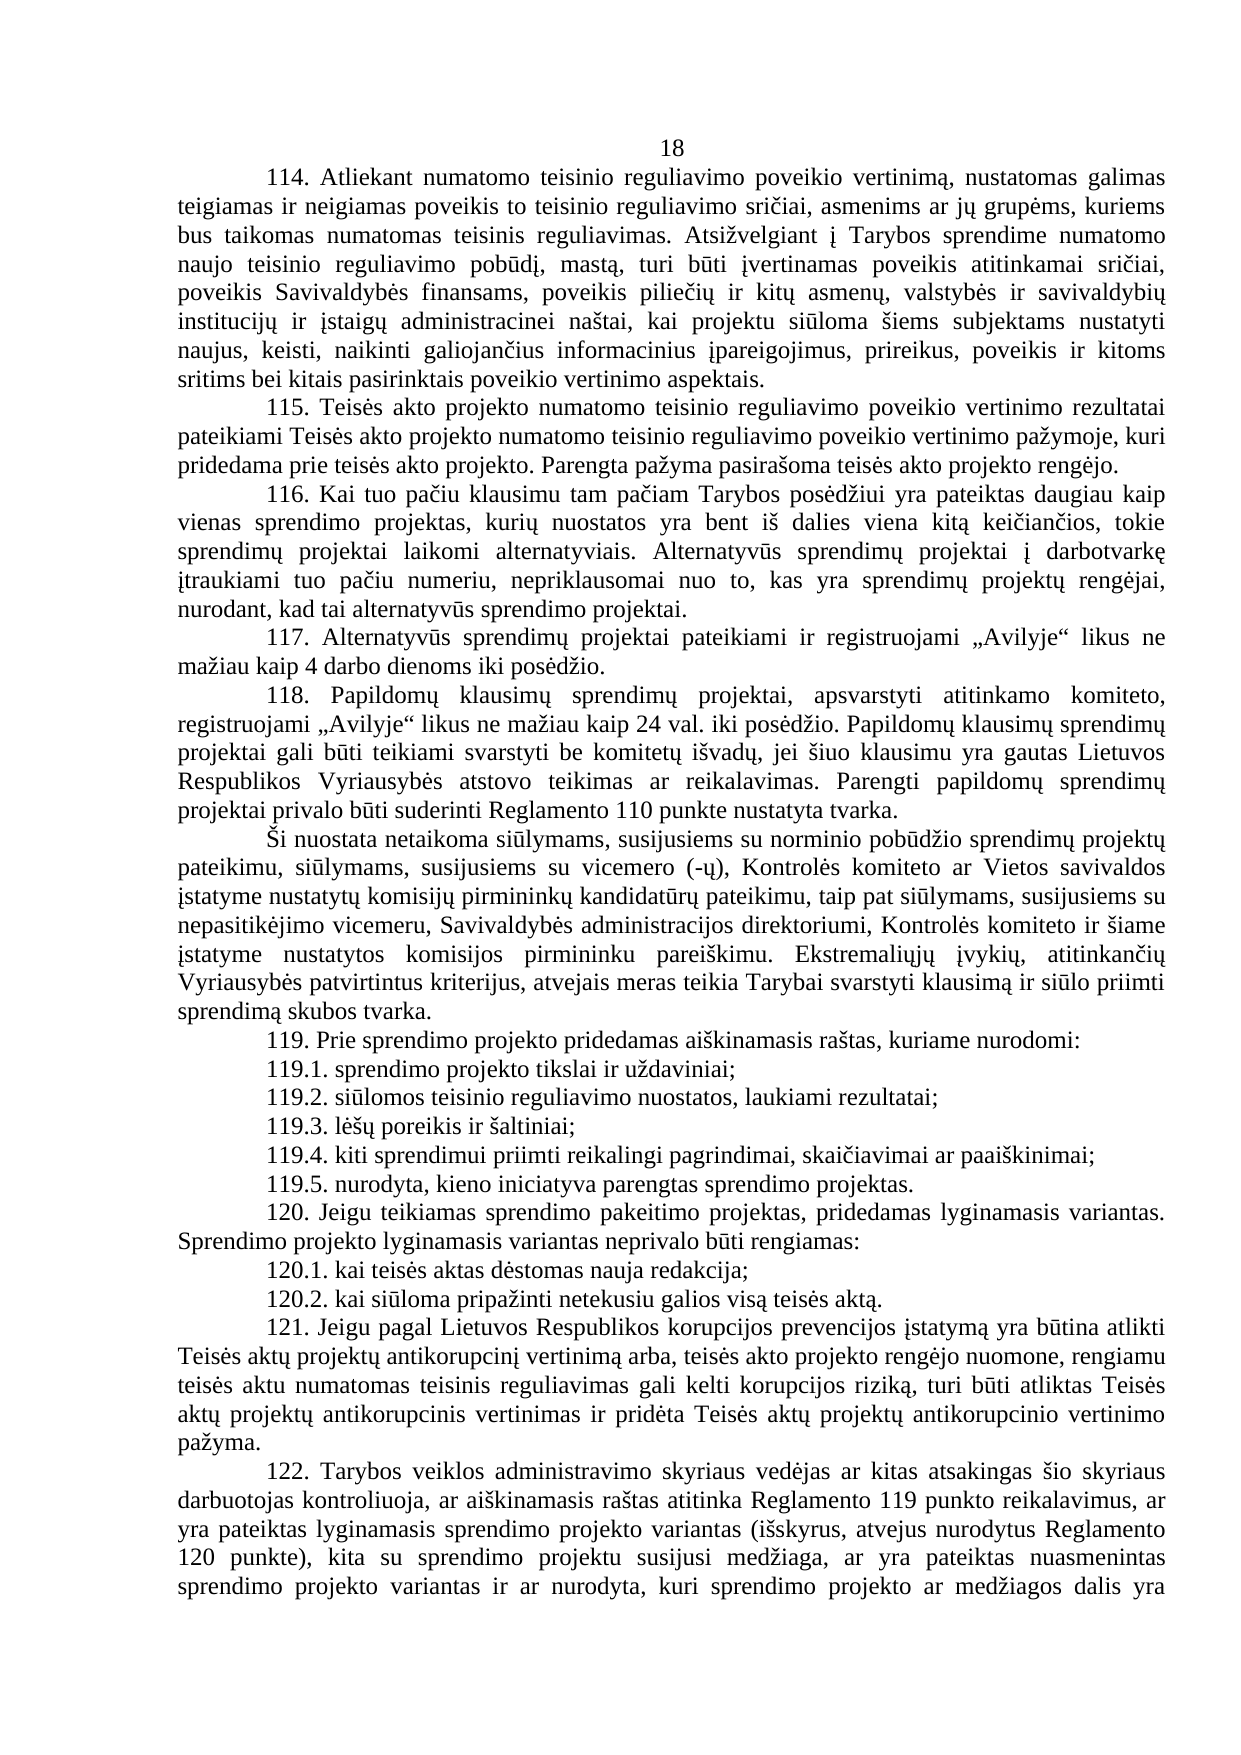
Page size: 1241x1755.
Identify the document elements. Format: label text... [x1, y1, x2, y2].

text 120. Jeigu teikiamas sprendimo pakeitimo projektas, pridedamas lyginamasis variantas. Sprendimo projekto lyginamasis variantas neprivalo būti rengiamas: [177, 1197, 1166, 1255]
text 117. Alternatyvūs sprendimų projektai pateikiami ir registruojami „Avilyje“ likus ne mažiau kaip 4 darbo dienoms iki posėdžio. [177, 622, 1166, 680]
text 116. Kai tuo pačiu klausimu tam pačiam Tarybos posėdžiui yra pateiktas daugiau kaip vienas sprendimo projektas, kurių nuostatos yra bent iš dalies viena kitą keičiančios, tokie sprendimų projektai laikomi alternatyviais. Alternatyvūs sprendimų projektai į darbotvarkę įtraukiami tuo pačiu numeriu, nepriklausomai nuo to, kas yra sprendimų projektų rengėjai, nurodant, kad tai alternatyvūs sprendimo projektai. [177, 479, 1166, 622]
text 114. Atliekant numatomo teisinio reguliavimo poveikio vertinimą, nustatomas galimas teigiamas ir neigiamas poveikis to teisinio reguliavimo sričiai, asmenims ar jų grupėms, kuriems bus taikomas numatomas teisinis reguliavimas. Atsižvelgiant į Tarybos sprendime numatomo naujo teisinio reguliavimo pobūdį, mastą, turi būti įvertinamas poveikis atitinkamai sričiai, poveikis Savivaldybės finansams, poveikis piliečių ir kitų asmenų, valstybės ir savivaldybių institucijų ir įstaigų administracinei naštai, kai projektu siūloma šiems subjektams nustatyti naujus, keisti, naikinti galiojančius informacinius įpareigojimus, prireikus, poveikis ir kitoms sritims bei kitais pasirinktais poveikio vertinimo aspektais. [177, 162, 1166, 392]
text 119.5. nurodyta, kieno iniciatyva parengtas sprendimo projektas. [177, 1169, 1166, 1197]
text Ši nuostata netaikoma siūlymams, susijusiems su norminio pobūdžio sprendimų projektų pateikimu, siūlymams, susijusiems su vicemero (-ų), Kontrolės komiteto ar Vietos savivaldos įstatyme nustatytų komisijų pirmininkų kandidatūrų pateikimu, taip pat siūlymams, susijusiems su nepasitikėjimo vicemeru, Savivaldybės administracijos direktoriumi, Kontrolės komiteto ir šiame įstatyme nustatytos komisijos pirmininku pareiškimu. Ekstremaliųjų įvykių, atitinkančių Vyriausybės patvirtintus kriterijus, atvejais meras teikia Tarybai svarstyti klausimą ir siūlo priimti sprendimą skubos tvarka. [177, 824, 1166, 1025]
text 120.1. kai teisės aktas dėstomas nauja redakcija; [177, 1255, 1166, 1284]
text 118. Papildomų klausimų sprendimų projektai, apsvarstyti atitinkamo komiteto, registruojami „Avilyje“ likus ne mažiau kaip 24 val. iki posėdžio. Papildomų klausimų sprendimų projektai gali būti teikiami svarstyti be komitetų išvadų, jei šiuo klausimu yra gautas Lietuvos Respublikos Vyriausybės atstovo teikimas ar reikalavimas. Parengti papildomų sprendimų projektai privalo būti suderinti Reglamento 110 punkte nustatyta tvarka. [177, 680, 1166, 824]
text 119.4. kiti sprendimui priimti reikalingi pagrindimai, skaičiavimai ar paaiškinimai; [177, 1140, 1166, 1169]
text 120.2. kai siūloma pripažinti netekusiu galios visą teisės aktą. [177, 1284, 1166, 1312]
text 119. Prie sprendimo projekto pridedamas aiškinamasis raštas, kuriame nurodomi: [177, 1025, 1166, 1054]
text 122. Tarybos veiklos administravimo skyriaus vedėjas ar kitas atsakingas šio skyriaus darbuotojas kontroliuoja, ar aiškinamasis raštas atitinka Reglamento 119 punkto reikalavimus, ar yra pateiktas lyginamasis sprendimo projekto variantas (išskyrus, atvejus nurodytus Reglamento 120 punkte), kita su sprendimo projektu susijusi medžiaga, ar yra pateiktas nuasmenintas sprendimo projekto variantas ir ar nurodyta, kuri sprendimo projekto ar medžiagos dalis yra [177, 1456, 1166, 1600]
text 121. Jeigu pagal Lietuvos Respublikos korupcijos prevencijos įstatymą yra būtina atlikti Teisės aktų projektų antikorupcinį vertinimą arba, teisės akto projekto rengėjo nuomone, rengiamu teisės aktu numatomas teisinis reguliavimas gali kelti korupcijos riziką, turi būti atliktas Teisės aktų projektų antikorupcinis vertinimas ir pridėta Teisės aktų projektų antikorupcinio vertinimo pažyma. [177, 1312, 1166, 1456]
text 119.3. lėšų poreikis ir šaltiniai; [177, 1111, 1166, 1140]
text 119.1. sprendimo projekto tikslai ir uždaviniai; [177, 1054, 1166, 1082]
text 115. Teisės akto projekto numatomo teisinio reguliavimo poveikio vertinimo rezultatai pateikiami Teisės akto projekto numatomo teisinio reguliavimo poveikio vertinimo pažymoje, kuri pridedama prie teisės akto projekto. Parengta pažyma pasirašoma teisės akto projekto rengėjo. [177, 392, 1166, 479]
text 119.2. siūlomos teisinio reguliavimo nuostatos, laukiami rezultatai; [177, 1082, 1166, 1111]
